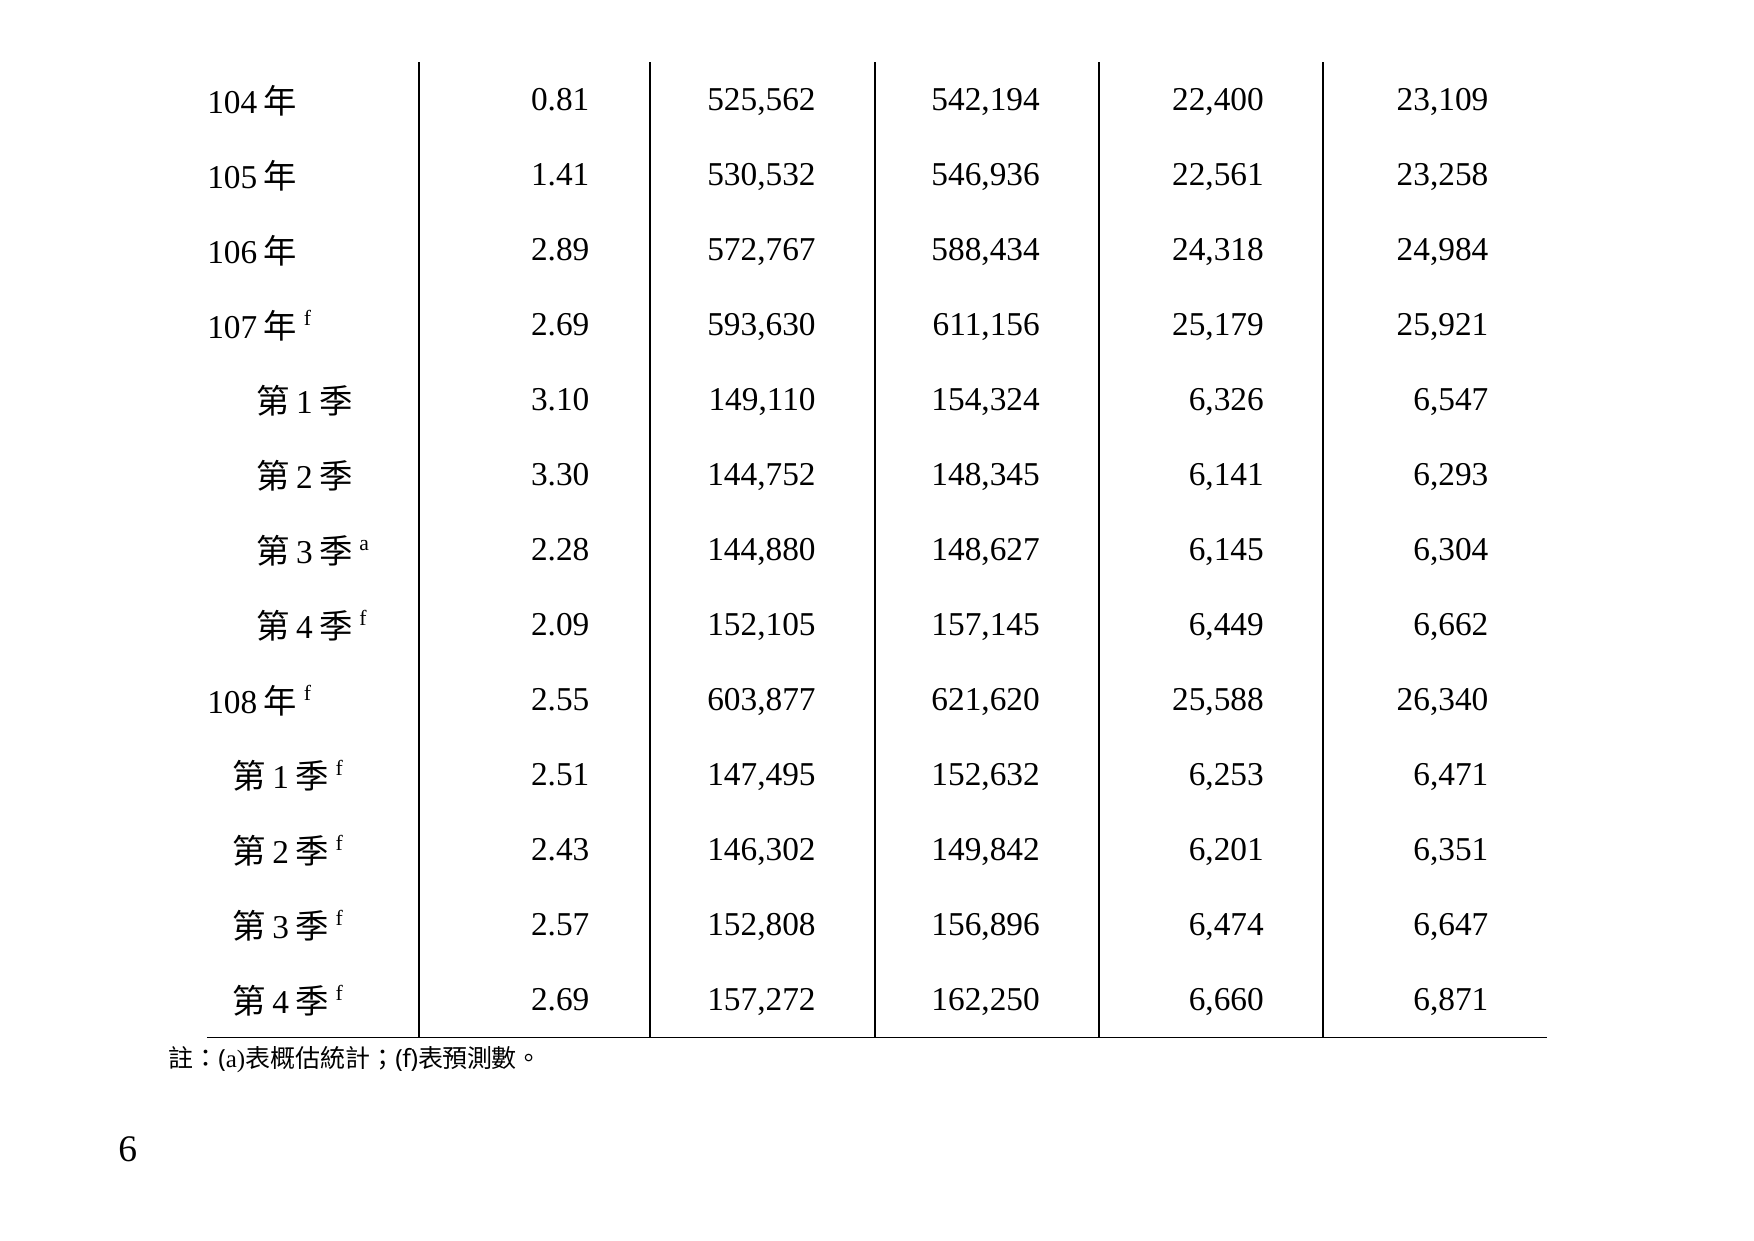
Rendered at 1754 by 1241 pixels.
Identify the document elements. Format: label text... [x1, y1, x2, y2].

table_cell 146,302 [651, 812, 874, 887]
table_cell 144,880 [651, 512, 874, 587]
table_cell 6,145 [1100, 512, 1322, 587]
table_cell 152,632 [876, 737, 1098, 812]
table_cell 572,767 [651, 212, 874, 287]
table_cell 2.43 [420, 812, 649, 887]
table_cell 6,351 [1324, 812, 1547, 887]
table_cell 6,326 [1100, 362, 1322, 437]
table_cell 24,318 [1100, 212, 1322, 287]
table_cell 542,194 [876, 62, 1098, 137]
table_cell 530,532 [651, 137, 874, 212]
table_cell 108年f [207, 662, 418, 737]
table_cell 2.55 [420, 662, 649, 737]
table_cell 105年 [207, 137, 418, 212]
table_cell 593,630 [651, 287, 874, 362]
table_cell 148,627 [876, 512, 1098, 587]
table_cell 第3季f [207, 887, 418, 962]
table_cell 25,588 [1100, 662, 1322, 737]
table_cell 2.69 [420, 287, 649, 362]
table_cell 6,449 [1100, 587, 1322, 662]
table_cell 第4季f [207, 962, 418, 1037]
table_cell 6,253 [1100, 737, 1322, 812]
table_cell 第1季f [207, 737, 418, 812]
table_cell 24,984 [1324, 212, 1547, 287]
table_cell 149,842 [876, 812, 1098, 887]
table_cell 第2季 [207, 437, 418, 512]
table_cell 6,201 [1100, 812, 1322, 887]
table_cell 156,896 [876, 887, 1098, 962]
table_cell 6,647 [1324, 887, 1547, 962]
table_cell 149,110 [651, 362, 874, 437]
table_cell 3.30 [420, 437, 649, 512]
table_cell 3.10 [420, 362, 649, 437]
table_cell 26,340 [1324, 662, 1547, 737]
table_cell 107年f [207, 287, 418, 362]
table_cell 162,250 [876, 962, 1098, 1037]
table_cell 2.89 [420, 212, 649, 287]
table_cell 546,936 [876, 137, 1098, 212]
text 註：(a)表概估統計；(f)表預測數。 [168, 1038, 1636, 1076]
table_cell 2.51 [420, 737, 649, 812]
table_cell 6,547 [1324, 362, 1547, 437]
table_cell 6,304 [1324, 512, 1547, 587]
table_cell 106年 [207, 212, 418, 287]
table_cell 157,272 [651, 962, 874, 1037]
table_cell 22,400 [1100, 62, 1322, 137]
table_cell 6,293 [1324, 437, 1547, 512]
table_cell 6,871 [1324, 962, 1547, 1037]
table_cell 0.81 [420, 62, 649, 137]
table_cell 157,145 [876, 587, 1098, 662]
table_cell 2.57 [420, 887, 649, 962]
table_cell 104年 [207, 62, 418, 137]
table_cell 22,561 [1100, 137, 1322, 212]
table_cell 525,562 [651, 62, 874, 137]
table_cell 147,495 [651, 737, 874, 812]
table_cell 第4季f [207, 587, 418, 662]
table_cell 6,660 [1100, 962, 1322, 1037]
table_cell 2.28 [420, 512, 649, 587]
table_cell 23,109 [1324, 62, 1547, 137]
table_cell 6,471 [1324, 737, 1547, 812]
table_cell 152,808 [651, 887, 874, 962]
table_cell 588,434 [876, 212, 1098, 287]
table_cell 23,258 [1324, 137, 1547, 212]
table_cell 6,662 [1324, 587, 1547, 662]
table_cell 148,345 [876, 437, 1098, 512]
table_cell 25,921 [1324, 287, 1547, 362]
table_cell 144,752 [651, 437, 874, 512]
table_cell 611,156 [876, 287, 1098, 362]
table_cell 603,877 [651, 662, 874, 737]
table_cell 1.41 [420, 137, 649, 212]
table_cell 6,141 [1100, 437, 1322, 512]
table_cell 154,324 [876, 362, 1098, 437]
table_cell 第2季f [207, 812, 418, 887]
table_cell 第1季 [207, 362, 418, 437]
table_cell 152,105 [651, 587, 874, 662]
table_cell 2.09 [420, 587, 649, 662]
table_cell 621,620 [876, 662, 1098, 737]
table_cell 6,474 [1100, 887, 1322, 962]
table_cell 2.69 [420, 962, 649, 1037]
table_cell 第3季a [207, 512, 418, 587]
table_cell 25,179 [1100, 287, 1322, 362]
